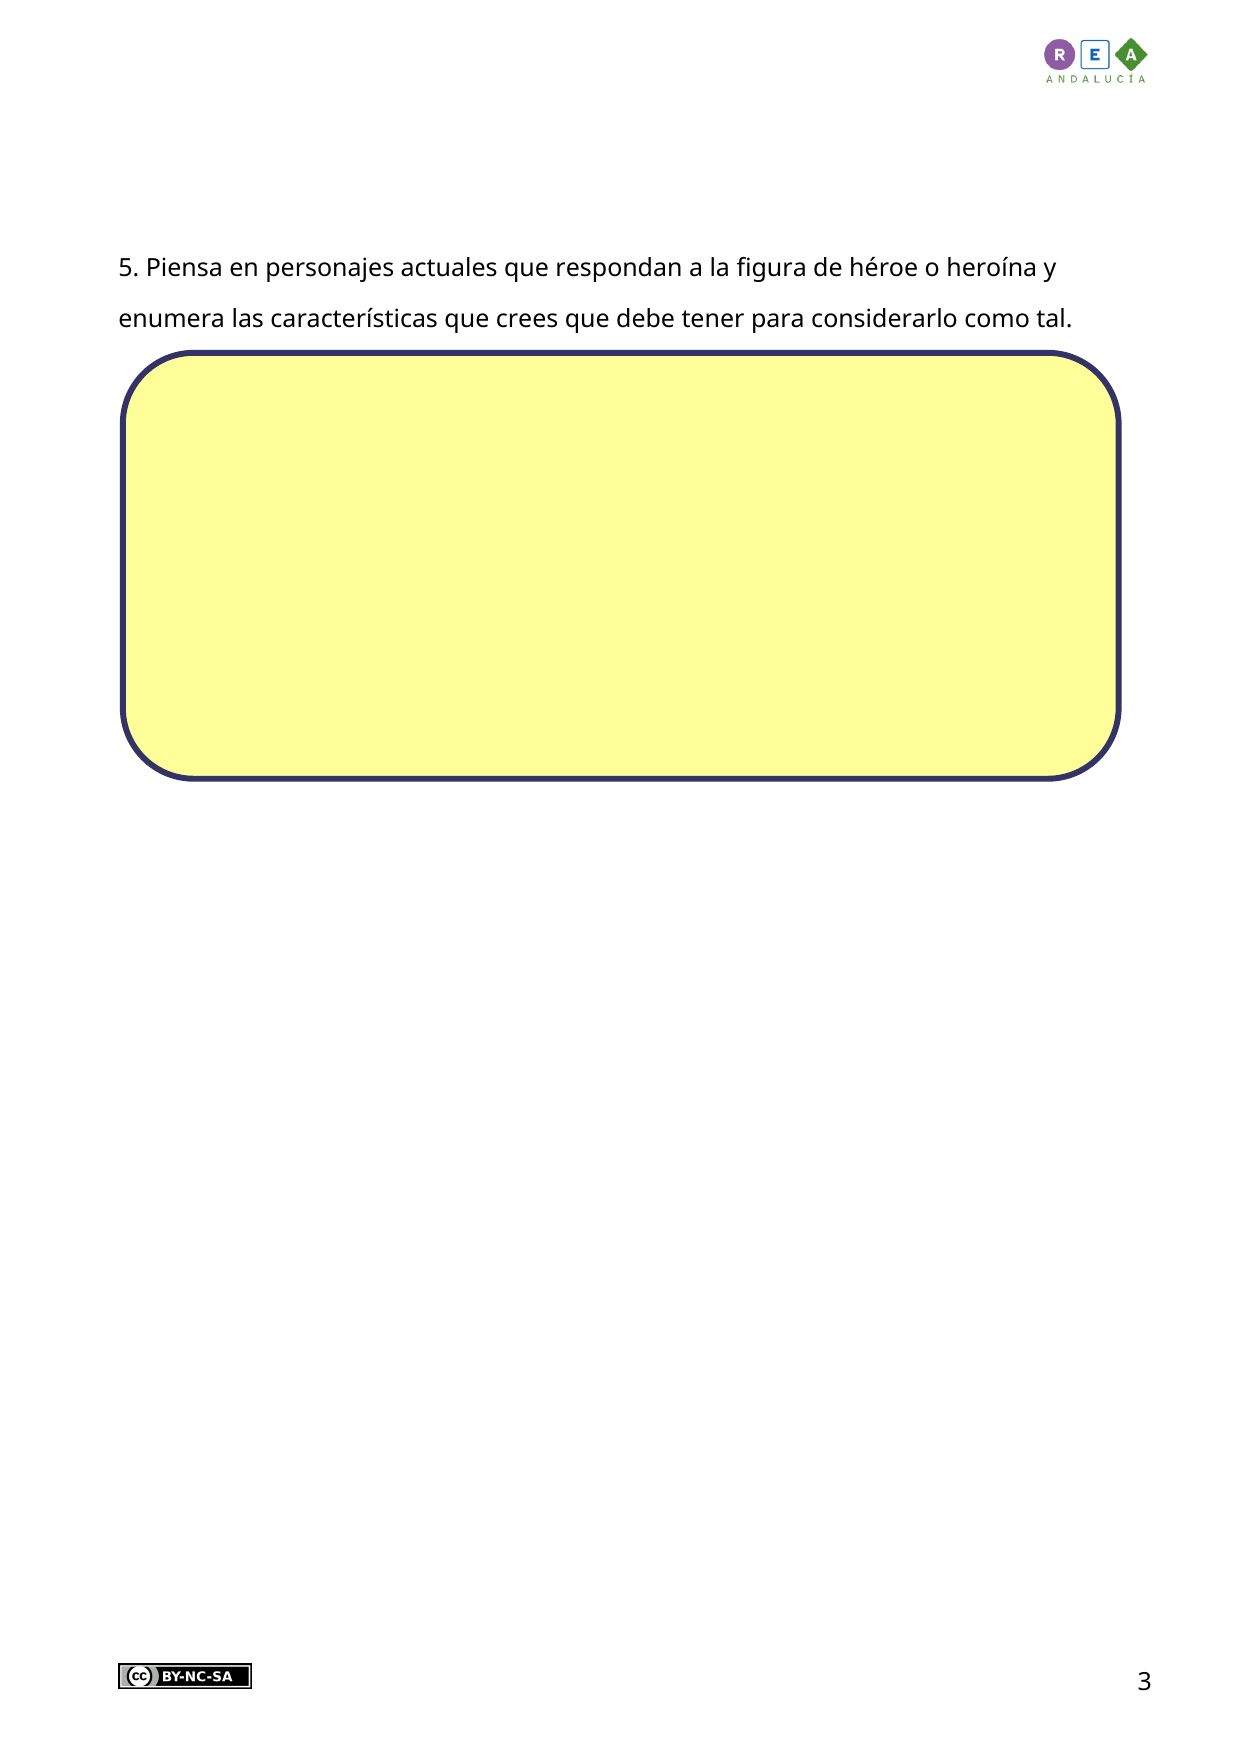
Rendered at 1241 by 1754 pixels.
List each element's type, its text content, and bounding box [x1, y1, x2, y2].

text 5. Piensa en personajes actuales que respondan a la figura de héroe o heroína y enumera las características que crees que debe tener para considerarlo como tal. [118, 249, 1152, 335]
picture [1039, 33, 1152, 88]
picture [118, 1663, 536, 1698]
